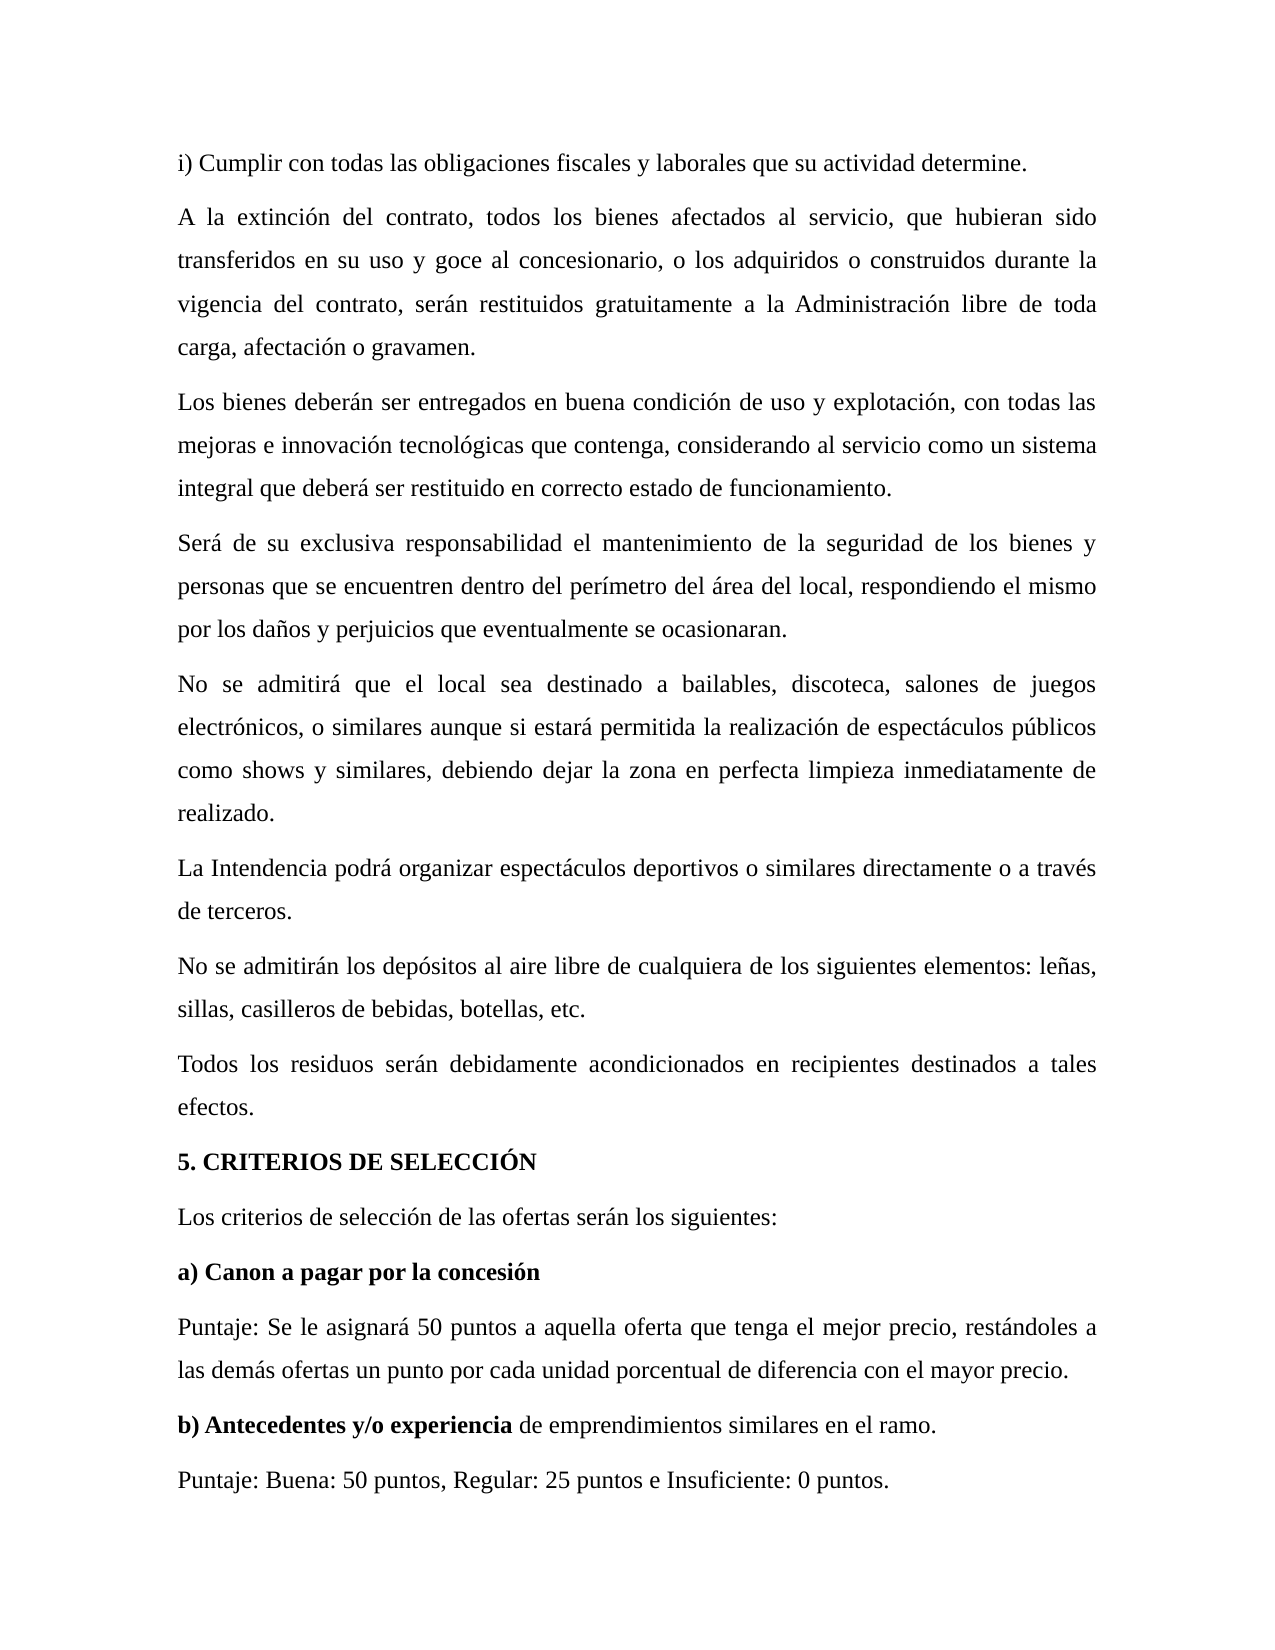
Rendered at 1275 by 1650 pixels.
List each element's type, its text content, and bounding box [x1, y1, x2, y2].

text Todos los residuos serán debidamente acondicionados en recipientes destinados a tales efectos. [177, 1049, 1098, 1121]
text No se admitirán los depósitos al aire libre de cualquiera de los siguientes elementos: leñas, sillas, casilleros de bebidas, botellas, etc. [177, 951, 1098, 1023]
text 5. CRITERIOS DE SELECCIÓN [177, 1147, 1098, 1176]
text a) Canon a pagar por la concesión [177, 1257, 1098, 1286]
text Puntaje: Se le asignará 50 puntos a aquella oferta que tenga el mejor precio, restándoles a las demás ofertas un punto por cada unidad porcentual de diferencia con el mayor precio. [177, 1312, 1098, 1384]
text b) Antecedentes y/o experiencia de emprendimientos similares en el ramo. [177, 1410, 1098, 1439]
text No se admitirá que el local sea destinado a bailables, discoteca, salones de juegos electrónicos, o similares aunque si estará permitida la realización de espectáculos públicos como shows y similares, debiendo dejar la zona en perfecta limpieza inmediatamente de realizado. [177, 669, 1098, 827]
text Será de su exclusiva responsabilidad el mantenimiento de la seguridad de los bienes y personas que se encuentren dentro del perímetro del área del local, respondiendo el mismo por los daños y perjuicios que eventualmente se ocasionaran. [177, 528, 1098, 643]
text La Intendencia podrá organizar espectáculos deportivos o similares directamente o a través de terceros. [177, 853, 1098, 925]
text Puntaje: Buena: 50 puntos, Regular: 25 puntos e Insuficiente: 0 puntos. [177, 1465, 1098, 1494]
text Los bienes deberán ser entregados en buena condición de uso y explotación, con todas las mejoras e innovación tecnológicas que contenga, considerando al servicio como un sistema integral que deberá ser restituido en correcto estado de funcionamiento. [177, 387, 1098, 502]
text Los criterios de selección de las ofertas serán los siguientes: [177, 1202, 1098, 1231]
text i) Cumplir con todas las obligaciones fiscales y laborales que su actividad determine. [177, 148, 1098, 176]
text A la extinción del contrato, todos los bienes afectados al servicio, que hubieran sido transferidos en su uso y goce al concesionario, o los adquiridos o construidos durante la vigencia del contrato, serán restituidos gratuitamente a la Administración libre de toda carga, afectación o gravamen. [177, 202, 1098, 361]
